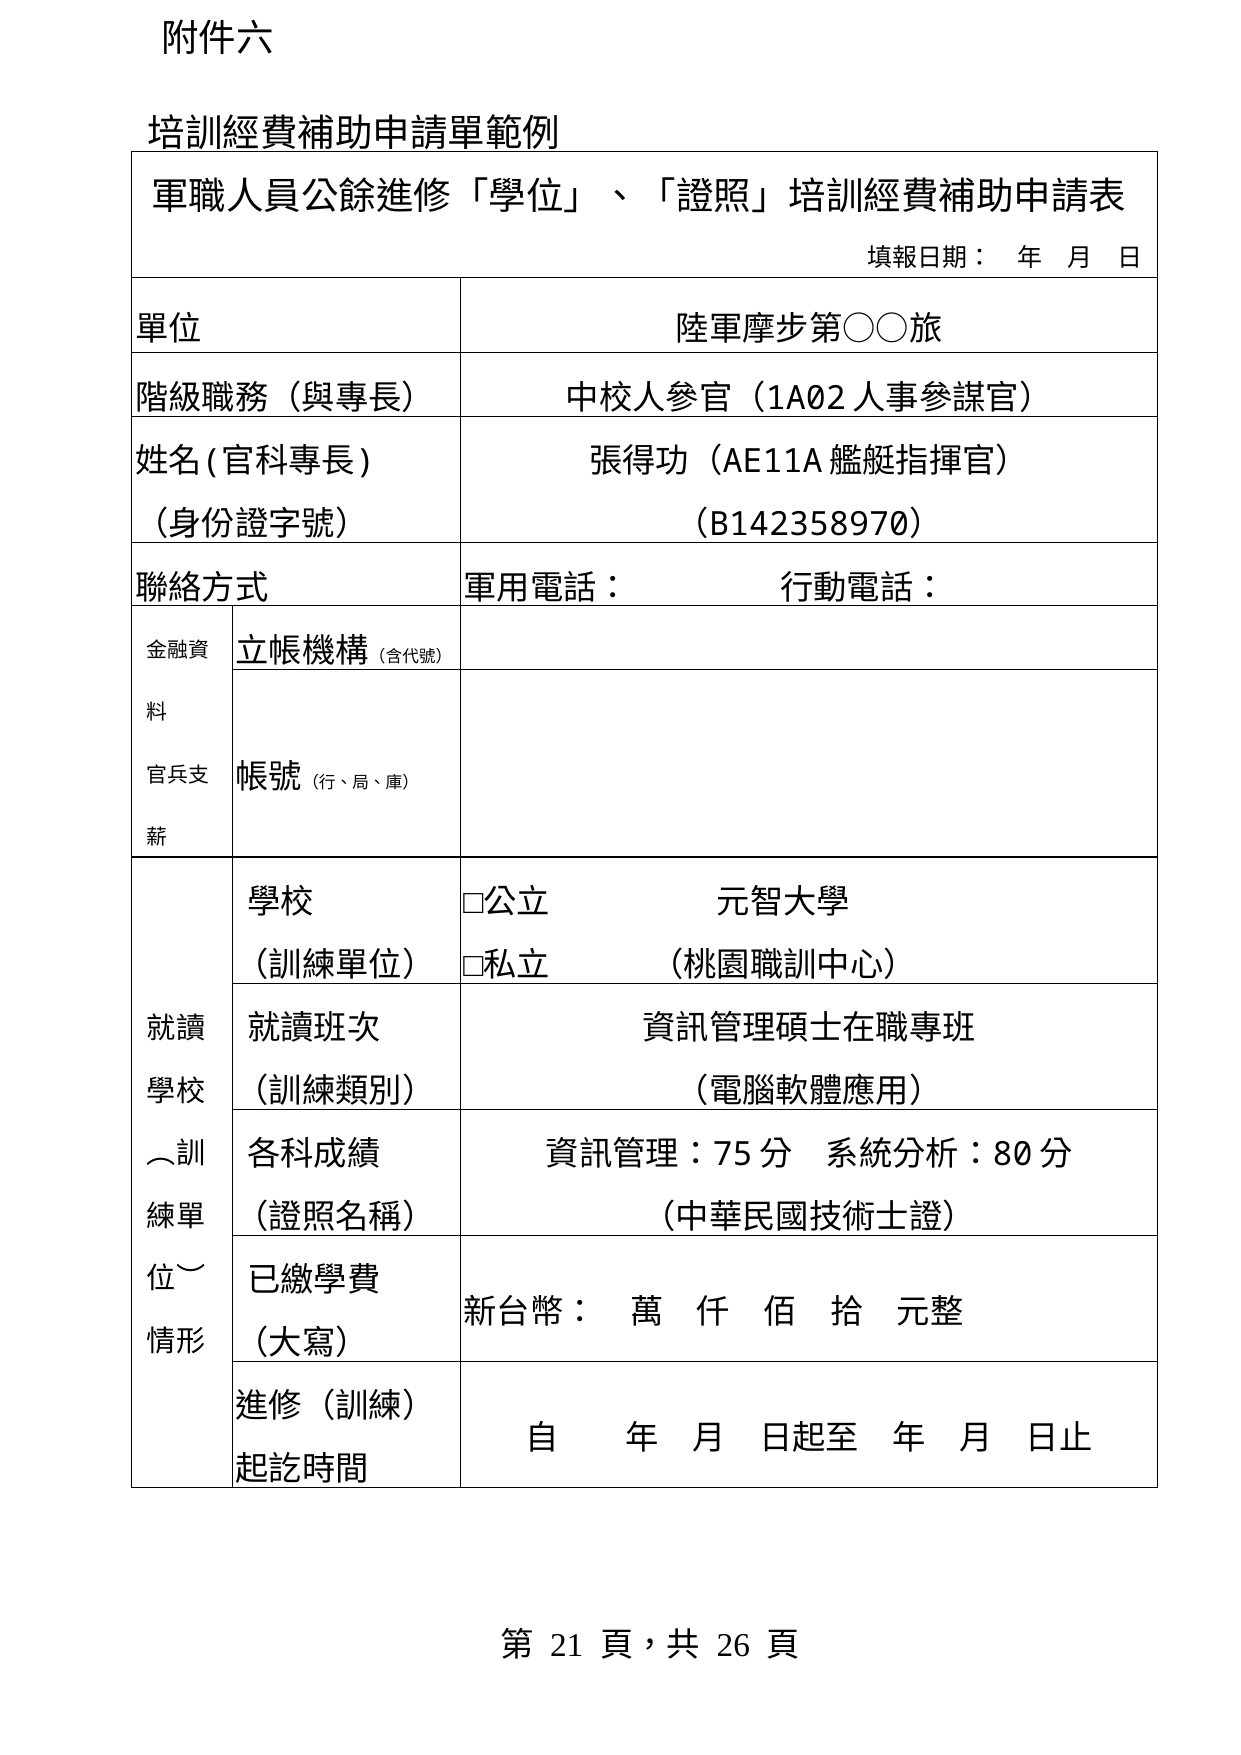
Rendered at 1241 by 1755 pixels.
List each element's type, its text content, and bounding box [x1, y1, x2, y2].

table_cell 進修（訓練） 起訖時間 [233, 1362, 460, 1487]
table_cell 單位 [132, 278, 460, 352]
table_cell 自 年 月 日起至 年 月 日止 [461, 1362, 1157, 1487]
table_cell 帳號（行、局、庫） [233, 670, 460, 856]
table_cell 陸軍摩步第○○旅 [461, 278, 1157, 352]
table_cell 張得功（AE11A艦艇指揮官） （B142358970） [461, 417, 1157, 542]
table_cell 學校 （訓練單位） [233, 858, 460, 982]
table_cell [461, 606, 1157, 669]
table_cell 各科成績 （證照名稱） [233, 1110, 460, 1234]
table_cell 金融資料 官兵支薪 [132, 606, 232, 856]
table_header 軍職人員公餘進修「學位」、「證照」培訓經費補助申請表 填報日期： 年 月 日 [132, 152, 1157, 277]
table_cell 中校人參官（1A02人事參謀官） [461, 353, 1157, 416]
table_cell 立帳機構（含代號） [233, 606, 460, 669]
table_cell [461, 670, 1157, 856]
table_cell □公立 元智大學 □私立 （桃園職訓中心） [461, 858, 1157, 982]
text 培訓經費補助申請單範例 [148, 88, 1152, 151]
table_cell 階級職務（與專長） [132, 353, 460, 416]
table_cell 就讀班次 （訓練類別） [233, 984, 460, 1108]
table_cell 資訊管理：75分 系統分析：80分 （中華民國技術士證） [461, 1110, 1157, 1234]
table_cell 聯絡方式 [132, 543, 460, 605]
table_header 軍職人員公餘進修「學位」、「證照」培訓經費補助申請表 填報日期： 年 月 日 [146, 0, 389, 94]
table_cell 就讀學校︵訓練單位︶情形 [132, 858, 232, 1487]
table_cell 新台幣： 萬 仟 佰 拾 元整 [461, 1236, 1157, 1361]
table_cell 已繳學費 （大寫） [233, 1236, 460, 1361]
table_cell 資訊管理碩士在職專班 （電腦軟體應用） [461, 984, 1157, 1108]
table_cell 姓名(官科專長) （身份證字號） [132, 417, 460, 542]
table_cell 軍用電話： 行動電話： [461, 543, 1157, 605]
